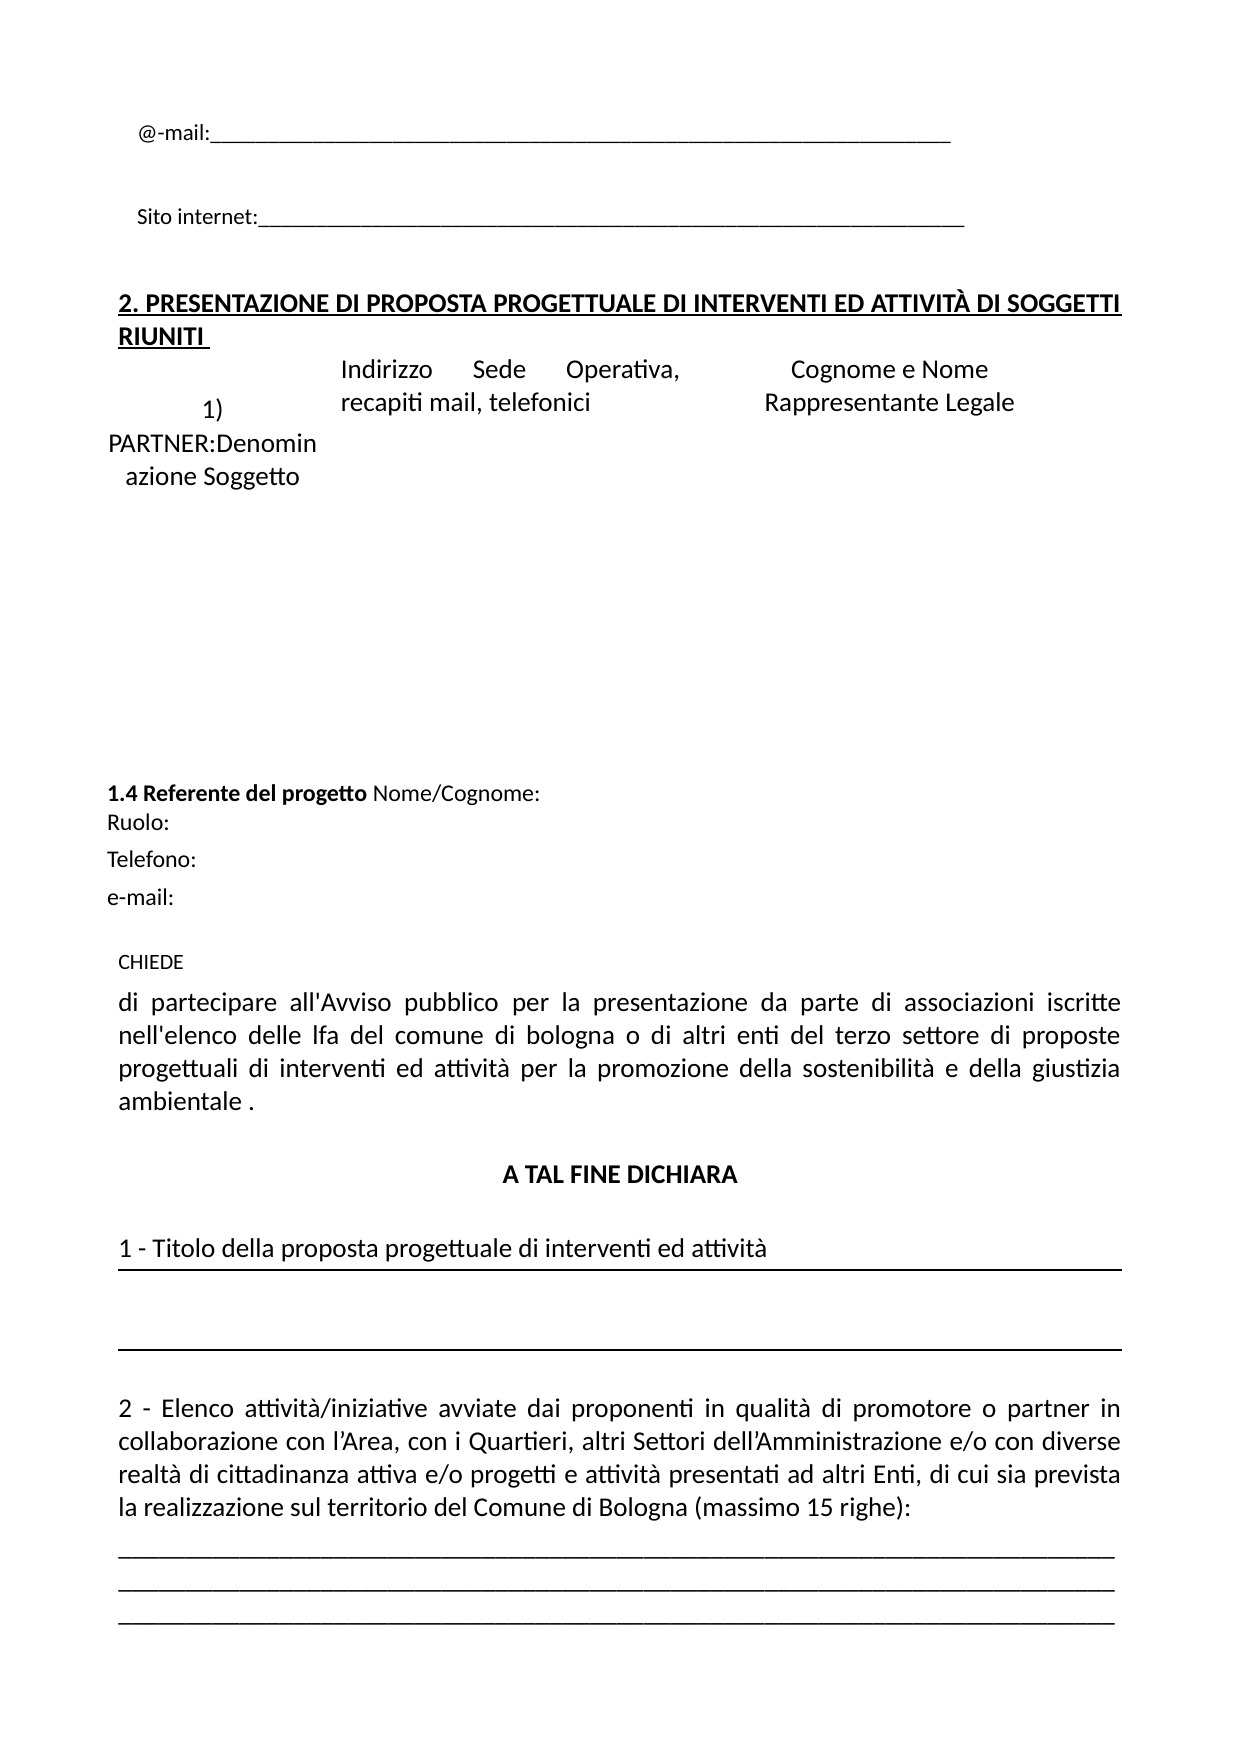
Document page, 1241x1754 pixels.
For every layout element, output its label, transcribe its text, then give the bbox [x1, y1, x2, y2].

table_cell [691, 571, 1088, 651]
table_cell [691, 492, 1088, 571]
table_header Indirizzo Sede Operativa, recapiti mail, telefonici [329, 352, 691, 492]
table_cell [329, 571, 691, 651]
text di partecipare all'Avviso pubblico per la presentazione da parte di associazioni iscritte nell'elenco delle lfa del comune di bologna o di altri enti del terzo settore di proposte progettuali di interventi ed attività per la promozione della sostenibilità e della giustizia ambientale . [118, 985, 1122, 1117]
table_cell [96, 492, 329, 571]
table_cell e-mail: [96, 882, 1088, 919]
text 1 - Titolo della proposta progettuale di interventi ed attività [118, 1231, 1122, 1269]
table_cell Ruolo: [96, 807, 1088, 844]
table_header Cognome e Nome Rappresentante Legale [691, 352, 1088, 492]
text @-mail:_________________________________________________________________ [137, 118, 1103, 146]
text RIUNITI [118, 316, 1122, 352]
text Sito internet:______________________________________________________________ [137, 202, 1103, 230]
text 2. PRESENTAZIONE DI PROPOSTA PROGETTUALE DI INTERVENTI ED ATTIVITÀ DI SOGGETTI [118, 286, 1122, 314]
text A TAL FINE DICHIARA [118, 1158, 1122, 1191]
table_header 1) PARTNER:Denominazione Soggetto [96, 352, 329, 492]
table_cell [96, 571, 329, 651]
table_cell [329, 492, 691, 571]
text ______________________________________________________________________________________________________________________________________________________________________________________________________________________________ [118, 1529, 1122, 1629]
table_cell Telefono: [96, 845, 1088, 882]
table_header 1.4 Referente del progetto Nome/Cognome: [96, 712, 1088, 807]
text 2 - Elenco attività/iniziative avviate dai proponenti in qualità di promotore o partner in collaborazione con l’Area, con i Quartieri, altri Settori dell’Amministrazione e/o con diverse realtà di cittadinanza attiva e/o progetti e attività presentati ad altri Enti, di cui sia prevista la realizzazione sul territorio del Comune di Bologna (massimo 15 righe): [118, 1392, 1122, 1524]
text CHIEDE [118, 948, 1122, 975]
